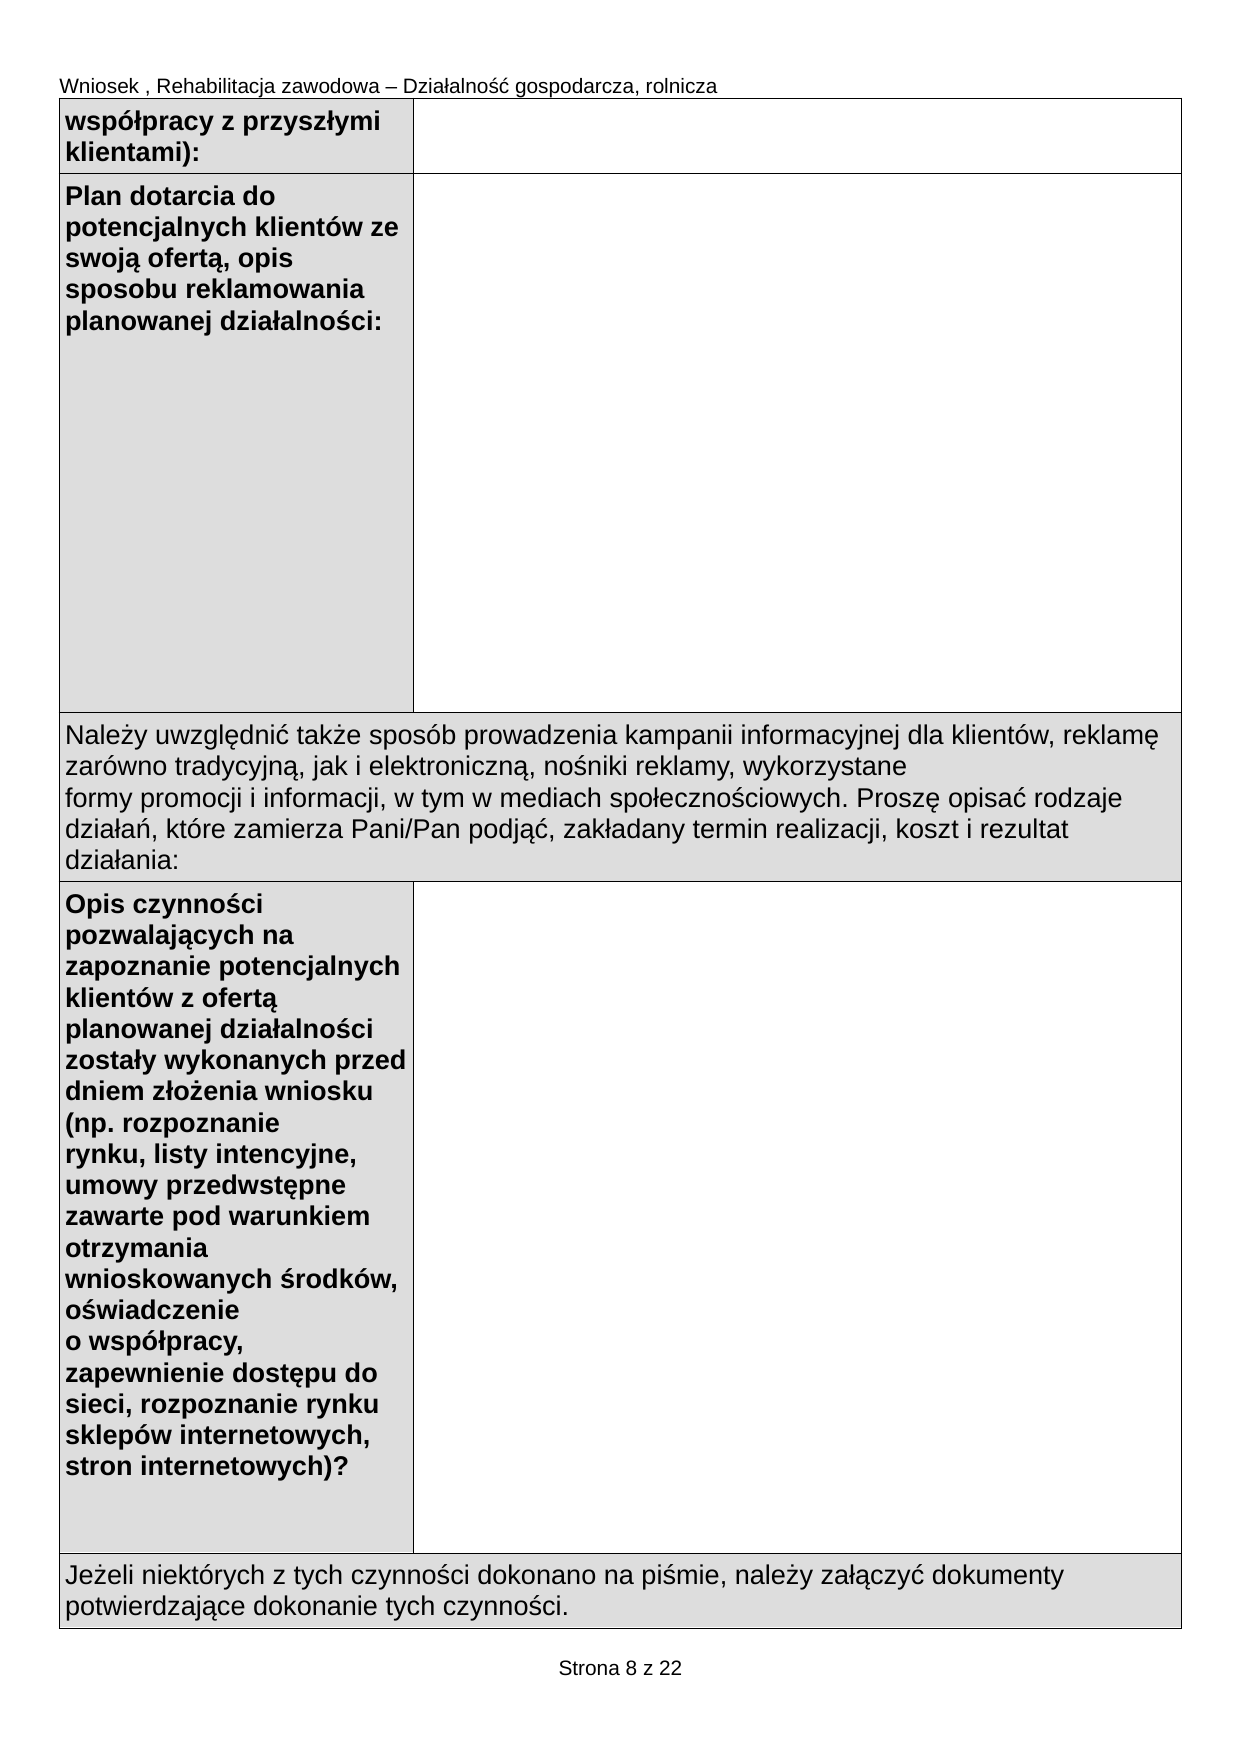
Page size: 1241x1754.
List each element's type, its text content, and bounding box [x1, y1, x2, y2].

table_cell współpracy z przyszłymi klientami): [60, 99, 413, 173]
table_cell [414, 882, 1181, 1552]
table_cell [414, 99, 1181, 173]
table_cell [414, 174, 1181, 712]
table_cell Opis czynności pozwalających na zapoznanie potencjalnych klientów z ofertą planowanej działalności zostały wykonanych przed dniem złożenia wniosku (np. rozpoznanie rynku, listy intencyjne, umowy przedwstępne zawarte pod warunkiem otrzymania wnioskowanych środków, oświadczenie o współpracy, zapewnienie dostępu do sieci, rozpoznanie rynku sklepów internetowych, stron internetowych)? [60, 882, 413, 1552]
table_cell Jeżeli niektórych z tych czynności dokonano na piśmie, należy załączyć dokumenty potwierdzające dokonanie tych czynności. [60, 1554, 1181, 1627]
table_cell Należy uwzględnić także sposób prowadzenia kampanii informacyjnej dla klientów, reklamę zarówno tradycyjną, jak i elektroniczną, nośniki reklamy, wykorzystane formy promocji i informacji, w tym w mediach społecznościowych. Proszę opisać rodzaje działań, które zamierza Pani/Pan podjąć, zakładany termin realizacji, koszt i rezultat działania: [60, 713, 1181, 881]
table_cell Plan dotarcia do potencjalnych klientów ze swoją ofertą, opis sposobu reklamowania planowanej działalności: [60, 174, 413, 712]
